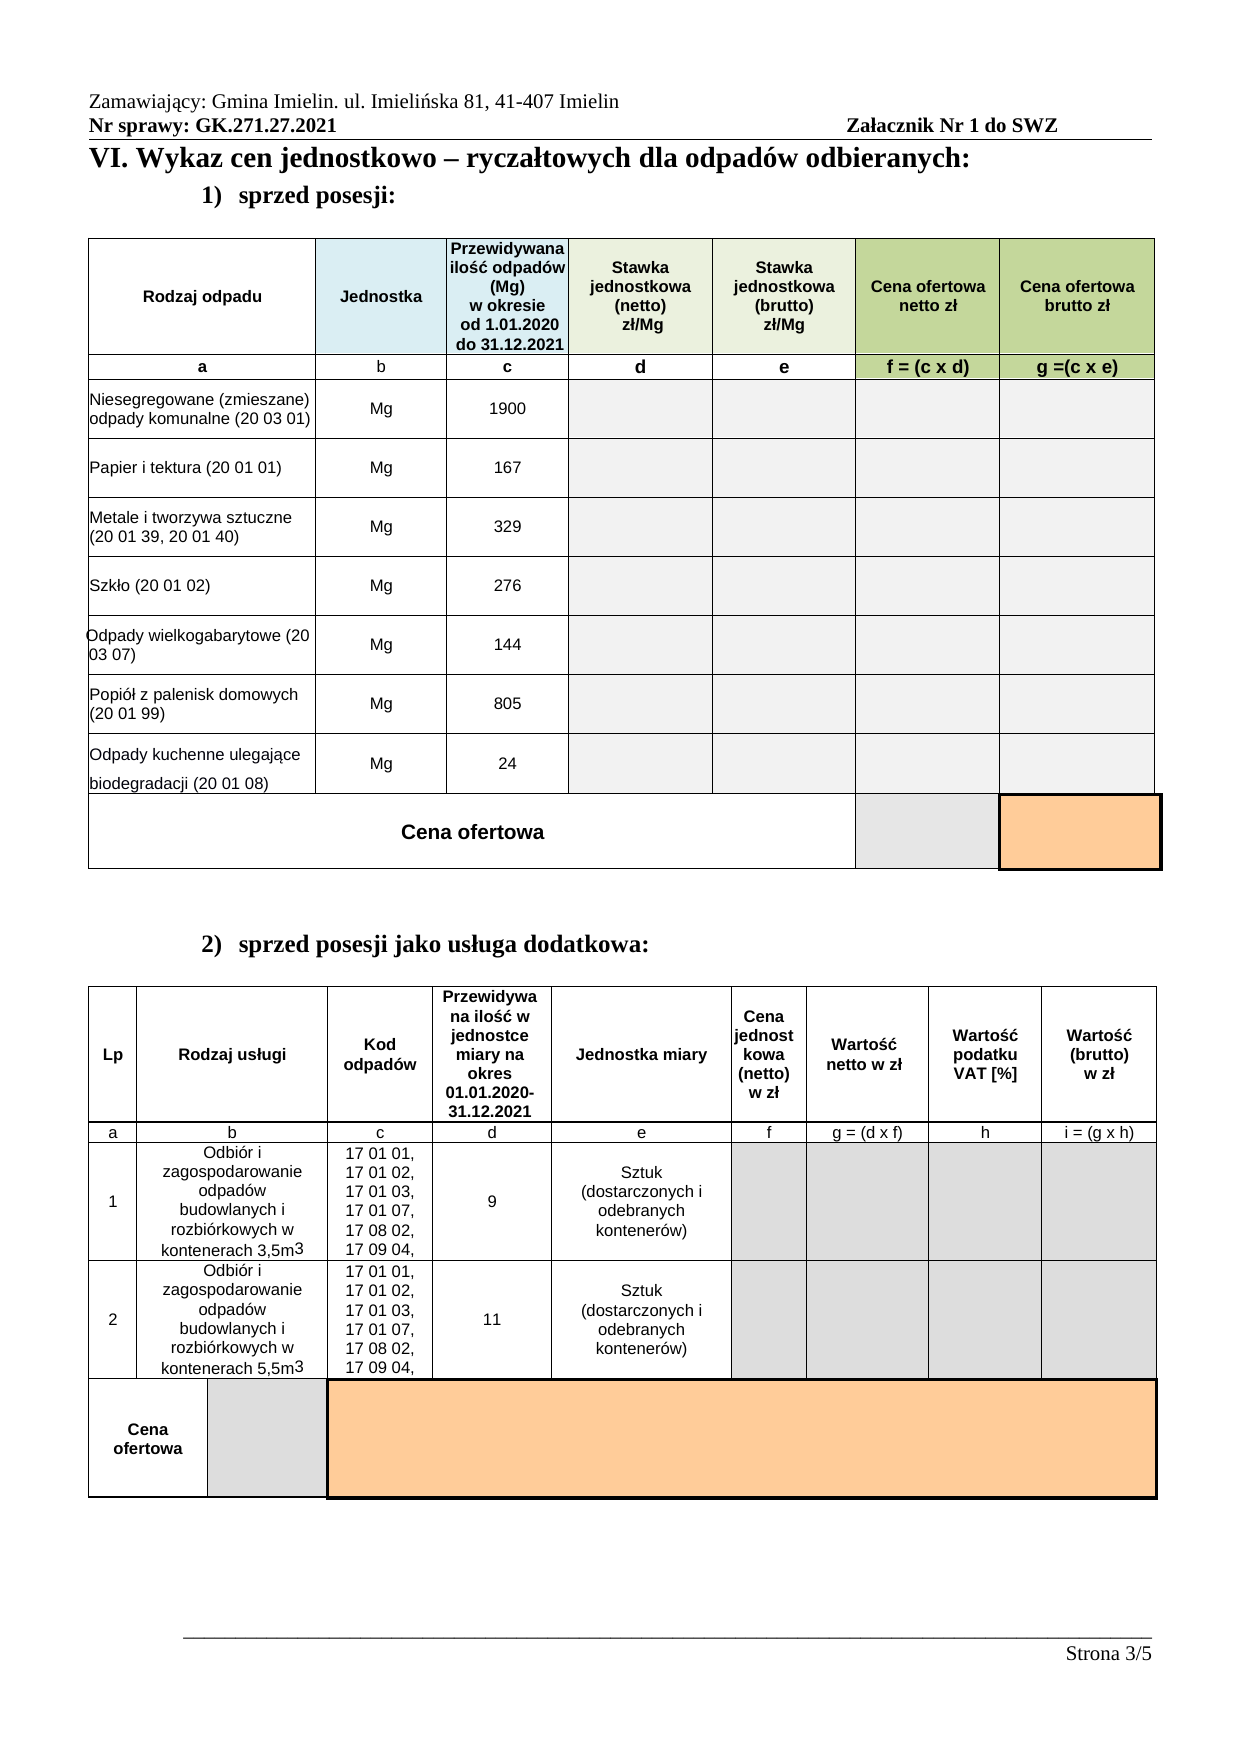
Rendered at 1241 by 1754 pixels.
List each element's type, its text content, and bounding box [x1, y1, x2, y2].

table_cell [1000, 498, 1154, 556]
table_cell [569, 616, 712, 674]
table_cell 329 [447, 498, 568, 556]
list VI. Wykaz cen jednostkowo – ryczałtowych dla odpadów odbieranych: [88, 140, 1152, 173]
table_header Przewidywana ilość w jednostce miary na okres 01.01.2020-31.12.2021 [433, 987, 551, 1121]
table_cell [1155, 733, 1161, 793]
table_header Rodzaj usługi [137, 987, 327, 1121]
table_header Przewidywana ilość odpadów (Mg) w okresie od 1.01.2020 do 31.12.2021 [447, 239, 568, 353]
table_cell [856, 557, 999, 615]
table_cell 9 [433, 1143, 551, 1260]
table_header Stawka jednostkowa (netto) zł/Mg [569, 239, 712, 353]
table_cell [1155, 556, 1161, 615]
table_header Wartość (brutto) w zł [1042, 987, 1156, 1121]
table_cell [1155, 438, 1161, 497]
table_cell Odpady wielkogabarytowe (20 03 07) [89, 616, 315, 674]
table_cell [807, 1261, 928, 1378]
table_cell f = (c x d) [856, 355, 999, 378]
table_header Rodzaj odpadu [89, 239, 315, 353]
table_header Wartość podatku VAT [%] [929, 987, 1041, 1121]
table_header Cena ofertowa netto zł [856, 239, 999, 353]
table_cell Sztuk (dostarczonych i odebranych kontenerów) [552, 1143, 731, 1260]
table_cell Niesegregowane (zmieszane) odpady komunalne (20 03 01) [89, 380, 315, 437]
table_cell f [732, 1123, 806, 1142]
table_cell [1155, 354, 1161, 378]
table_cell [856, 498, 999, 556]
table_cell [713, 616, 855, 674]
table_cell [569, 557, 712, 615]
table_cell [732, 1143, 806, 1260]
table_cell Odpady kuchenne ulegające biodegradacji (20 01 08) [89, 734, 315, 793]
table_cell [1155, 497, 1161, 556]
table_cell [1000, 675, 1154, 733]
table_cell 1 [89, 1143, 136, 1260]
table_cell Mg [316, 498, 446, 556]
table_cell [208, 1379, 326, 1496]
table_cell [807, 1143, 928, 1260]
table_cell g =(c x e) [1000, 355, 1154, 378]
table_cell Popiół z palenisk domowych (20 01 99) [89, 675, 315, 733]
table_cell [856, 380, 999, 437]
list sprzed posesji jako usługa dodatkowa: [201, 929, 1152, 957]
table_cell 805 [447, 675, 568, 733]
table_cell a [89, 1123, 136, 1142]
table_header Kod odpadów [328, 987, 432, 1121]
table_cell [1155, 379, 1161, 437]
table_cell 24 [447, 734, 568, 793]
table_header Stawka jednostkowa (brutto) zł/Mg [713, 239, 855, 353]
table_cell Mg [316, 616, 446, 674]
table_cell [1042, 1143, 1156, 1260]
table_cell [1000, 734, 1154, 793]
table_cell Mg [316, 439, 446, 497]
table_cell Papier i tektura (20 01 01) [89, 439, 315, 497]
table_cell Odbiór i zagospodarowanie odpadów budowlanych i rozbiórkowych w kontenerach 5,5m3 [137, 1261, 327, 1378]
table_cell Szkło (20 01 02) [89, 557, 315, 615]
table_cell Mg [316, 380, 446, 437]
table_header Cena ofertowa brutto zł [1000, 239, 1154, 353]
table_cell [1001, 796, 1159, 868]
table_cell [856, 794, 998, 868]
table_cell Cena ofertowa [89, 794, 855, 868]
table_cell h [929, 1123, 1041, 1142]
table_cell Mg [316, 557, 446, 615]
table_cell 144 [447, 616, 568, 674]
table_cell [713, 675, 855, 733]
table_cell Sztuk (dostarczonych i odebranych kontenerów) [552, 1261, 731, 1378]
table_cell d [569, 355, 712, 378]
table_header Jednostka [316, 239, 446, 353]
table_cell i = (g x h) [1042, 1123, 1156, 1142]
table_cell e [713, 355, 855, 378]
table_cell c [447, 355, 568, 378]
table_cell [569, 439, 712, 497]
table_cell [1000, 557, 1154, 615]
table_cell c [328, 1123, 432, 1142]
table_cell [569, 380, 712, 437]
table_cell Cena ofertowa [89, 1379, 207, 1496]
list sprzed posesji: [201, 180, 1152, 209]
table_cell [856, 616, 999, 674]
table_cell 17 01 01, 17 01 02, 17 01 03, 17 01 07, 17 08 02, 17 09 04, [328, 1261, 432, 1378]
table_cell d [433, 1123, 551, 1142]
table_cell [569, 734, 712, 793]
table_cell 17 01 01, 17 01 02, 17 01 03, 17 01 07, 17 08 02, 17 09 04, [328, 1143, 432, 1260]
table_header Lp [89, 987, 136, 1121]
table_cell g = (d x f) [807, 1123, 928, 1142]
table_cell [929, 1143, 1041, 1260]
table_cell [856, 439, 999, 497]
table_cell a [89, 355, 315, 378]
table_header Jednostka miary [552, 987, 731, 1121]
table_cell Metale i tworzywa sztuczne (20 01 39, 20 01 40) [89, 498, 315, 556]
table_cell 1900 [447, 380, 568, 437]
table_cell e [552, 1123, 731, 1142]
table_cell b [316, 355, 446, 378]
table_cell [329, 1381, 1155, 1496]
table_cell [1155, 674, 1161, 733]
table_cell [569, 675, 712, 733]
table_cell [713, 380, 855, 437]
table_cell [1000, 380, 1154, 437]
table_cell 167 [447, 439, 568, 497]
table_cell [1155, 615, 1161, 674]
table_cell b [137, 1123, 327, 1142]
table_cell 276 [447, 557, 568, 615]
table_cell [1000, 616, 1154, 674]
table_cell Mg [316, 734, 446, 793]
table_cell [732, 1261, 806, 1378]
table_header Wartość netto w zł [807, 987, 928, 1121]
table_cell Odbiór i zagospodarowanie odpadów budowlanych i rozbiórkowych w kontenerach 3,5m3 [137, 1143, 327, 1260]
table_cell [929, 1261, 1041, 1378]
table_cell [713, 557, 855, 615]
table_cell [1000, 439, 1154, 497]
table_cell [856, 734, 999, 793]
table_header Cena jednostkowa (netto) w zł [732, 987, 806, 1121]
table_cell [1042, 1261, 1156, 1378]
table_header [1155, 238, 1161, 353]
table_cell [856, 675, 999, 733]
table_cell Mg [316, 675, 446, 733]
table_cell [569, 498, 712, 556]
table_cell [713, 439, 855, 497]
table_cell [713, 498, 855, 556]
table_cell 2 [89, 1261, 136, 1378]
table_cell [713, 734, 855, 793]
table_cell 11 [433, 1261, 551, 1378]
